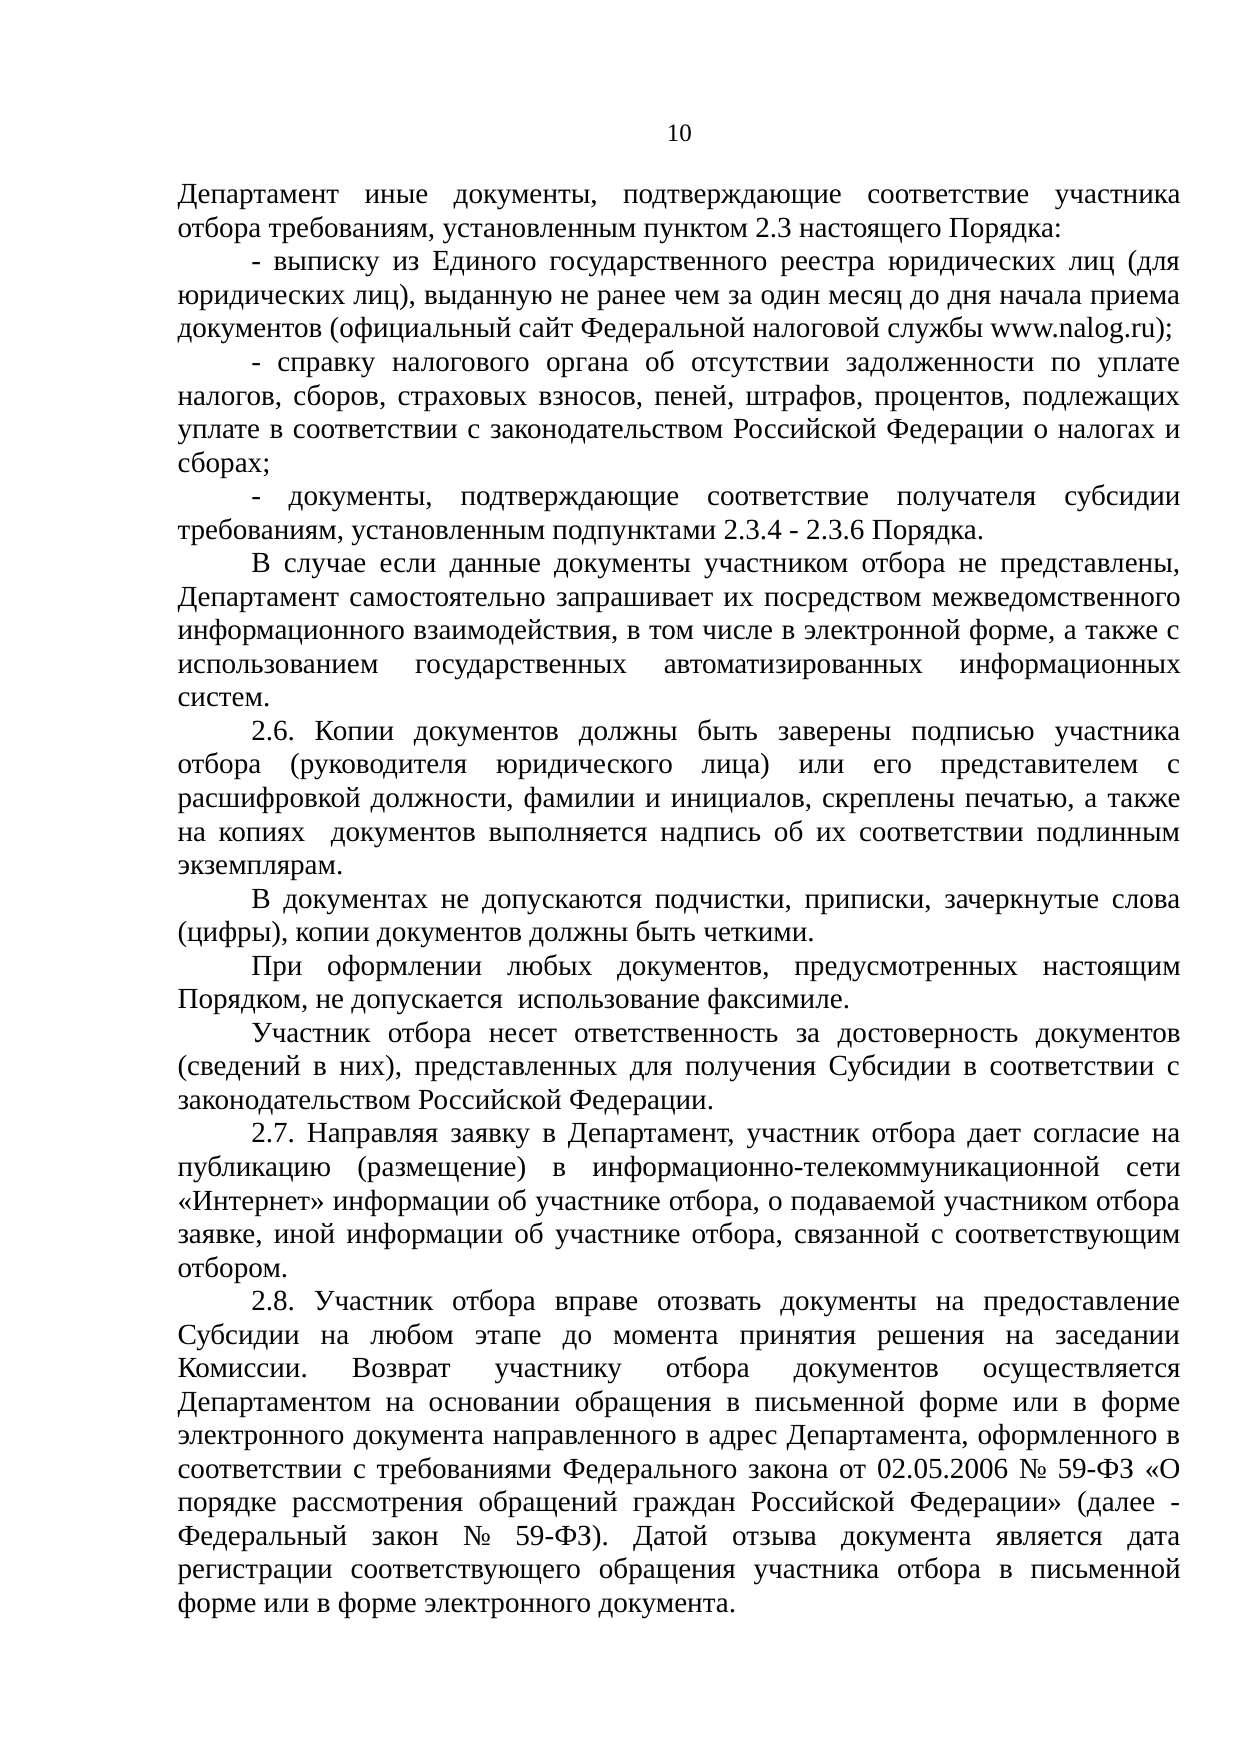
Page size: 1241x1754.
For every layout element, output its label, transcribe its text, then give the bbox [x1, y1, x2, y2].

text - документы, подтверждающие соответствие получателя субсидии требованиям, установленным подпунктами 2.3.4 - 2.3.6 Порядка. [177, 478, 1181, 545]
text В документах не допускаются подчистки, приписки, зачеркнутые слова (цифры), копии документов должны быть четкими. [177, 881, 1181, 948]
text В случае если данные документы участником отбора не представлены, Департамент самостоятельно запрашивает их посредством межведомственного информационного взаимодействия, в том числе в электронной форме, а также с использованием государственных автоматизированных информационных систем. [177, 545, 1181, 713]
text Департамент иные документы, подтверждающие соответствие участника отбора требованиям, установленным пунктом 2.3 настоящего Порядка: [177, 176, 1181, 243]
text - выписку из Единого государственного реестра юридических лиц (для юридических лиц), выданную не ранее чем за один месяц до дня начала приема документов (официальный сайт Федеральной налоговой службы www.nalog.ru); [177, 243, 1181, 344]
text 2.8. Участник отбора вправе отозвать документы на предоставление Субсидии на любом этапе до момента принятия решения на заседании Комиссии. Возврат участнику отбора документов осуществляется Департаментом на основании обращения в письменной форме или в форме электронного документа направленного в адрес Департамента, оформленного в соответствии с требованиями Федерального закона от 02.05.2006 № 59-ФЗ «О порядке рассмотрения обращений граждан Российской Федерации» (далее - Федеральный закон № 59-ФЗ). Датой отзыва документа является дата регистрации соответствующего обращения участника отбора в письменной форме или в форме электронного документа. [177, 1283, 1181, 1619]
text При оформлении любых документов, предусмотренных настоящим Порядком, не допускается использование факсимиле. [177, 948, 1181, 1015]
text - справку налогового органа об отсутствии задолженности по уплате налогов, сборов, страховых взносов, пеней, штрафов, процентов, подлежащих уплате в соответствии с законодательством Российской Федерации о налогах и сборах; [177, 344, 1181, 478]
text 2.7. Направляя заявку в Департамент, участник отбора дает согласие на публикацию (размещение) в информационно-телекоммуникационной сети «Интернет» информации об участнике отбора, о подаваемой участником отбора заявке, иной информации об участнике отбора, связанной с соответствующим отбором. [177, 1116, 1181, 1283]
text Участник отбора несет ответственность за достоверность документов (сведений в них), представленных для получения Субсидии в соответствии с законодательством Российской Федерации. [177, 1015, 1181, 1116]
text 2.6. Копии документов должны быть заверены подписью участника отбора (руководителя юридического лица) или его представителем с расшифровкой должности, фамилии и инициалов, скреплены печатью, а также на копиях документов выполняется надпись об их соответствии подлинным экземплярам. [177, 713, 1181, 881]
